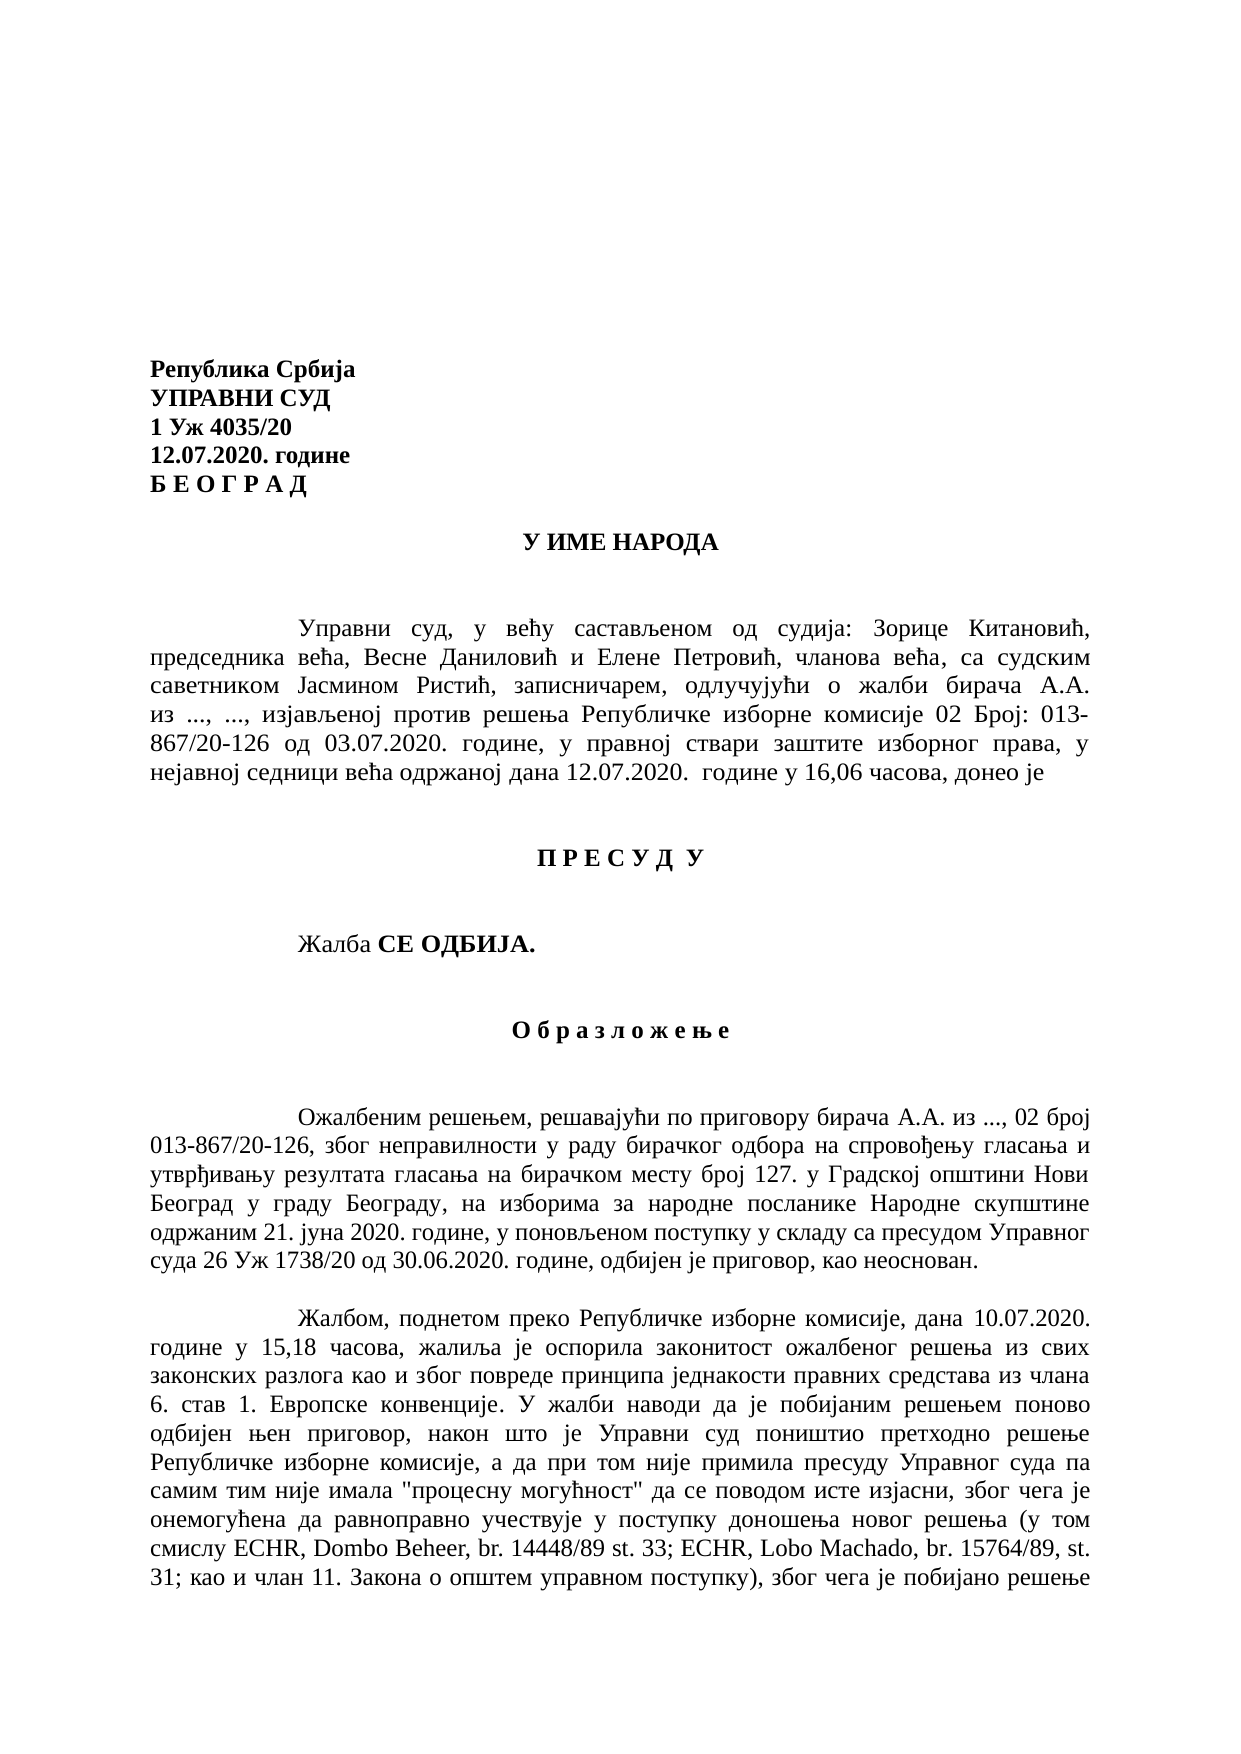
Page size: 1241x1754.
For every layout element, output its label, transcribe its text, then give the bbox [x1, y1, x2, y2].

text УПРАВНИ СУД [150, 383, 1091, 412]
text 12.07.2020. године [150, 440, 1091, 469]
text 1 Уж 4035/20 [150, 412, 1091, 440]
text Управни суд, у већу састављеном од судија: Зорице Китановић, председника већа, Весне Даниловић и Елене Петровић, чланова већа, са судским саветником Јасмином Ристић, записничарем, одлучујући о жалби бирача A.A. из ..., ..., изјављеној против решења Републичке изборне комисије 02 Број: 013-867/20-126 од 03.07.2020. године, у правној ствари заштите изборног права, у нејавној седници већа одржаној дана 12.07.2020. године у 16,06 часова, донео је [150, 613, 1091, 785]
text Б Е О Г Р А Д [150, 469, 1091, 498]
text Жалбом, поднетом преко Републичке изборне комисије, дана 10.07.2020. године у 15,18 часова, жалиља је оспорила законитост ожалбеног решења из свих законских разлога као и због повреде принципа једнакости правних средстава из члана 6. став 1. Европске конвенције. У жалби наводи да је побијаним решењем поново одбијен њен приговор, након што је Управни суд поништио претходно решење Републичке изборне комисије, а да при том није примила пресуду Управног суда па самим тим није имала "процесну могућност" да се поводом исте изјасни, због чега је онемогућена да равноправно учествује у поступку доношења новог решења (у том смислу ECHR, Dombo Beheer, br. 14448/89 st. 33; ECHR, Lobo Machado, br. 15764/89, st. 31; као и члан 11. Закона о општем управном поступку), због чега је побијано решење [150, 1303, 1091, 1590]
text Ожалбеним решењем, решавајући по приговору бирача A.A. из ..., 02 број 013-867/20-126, због неправилности у раду бирачког одбора на спровођењу гласања и утврђивању резултата гласања на бирачком месту број 127. у Градској општини Нови Београд у граду Београду, на изборима за народне посланике Народне скупштине одржаним 21. јуна 2020. године, у поновљеном поступку у складу са пресудом Управног суда 26 Уж 1738/20 од 30.06.2020. године, одбијен је приговор, као неоснован. [150, 1102, 1091, 1274]
text О б р а з л о ж е њ е [150, 1015, 1091, 1044]
text П Р Е С У Д У [150, 843, 1091, 872]
text Република Србија [150, 148, 1091, 383]
text Жалба СЕ ОДБИЈА. [150, 929, 1091, 958]
text У ИМЕ НАРОДА [150, 527, 1091, 555]
